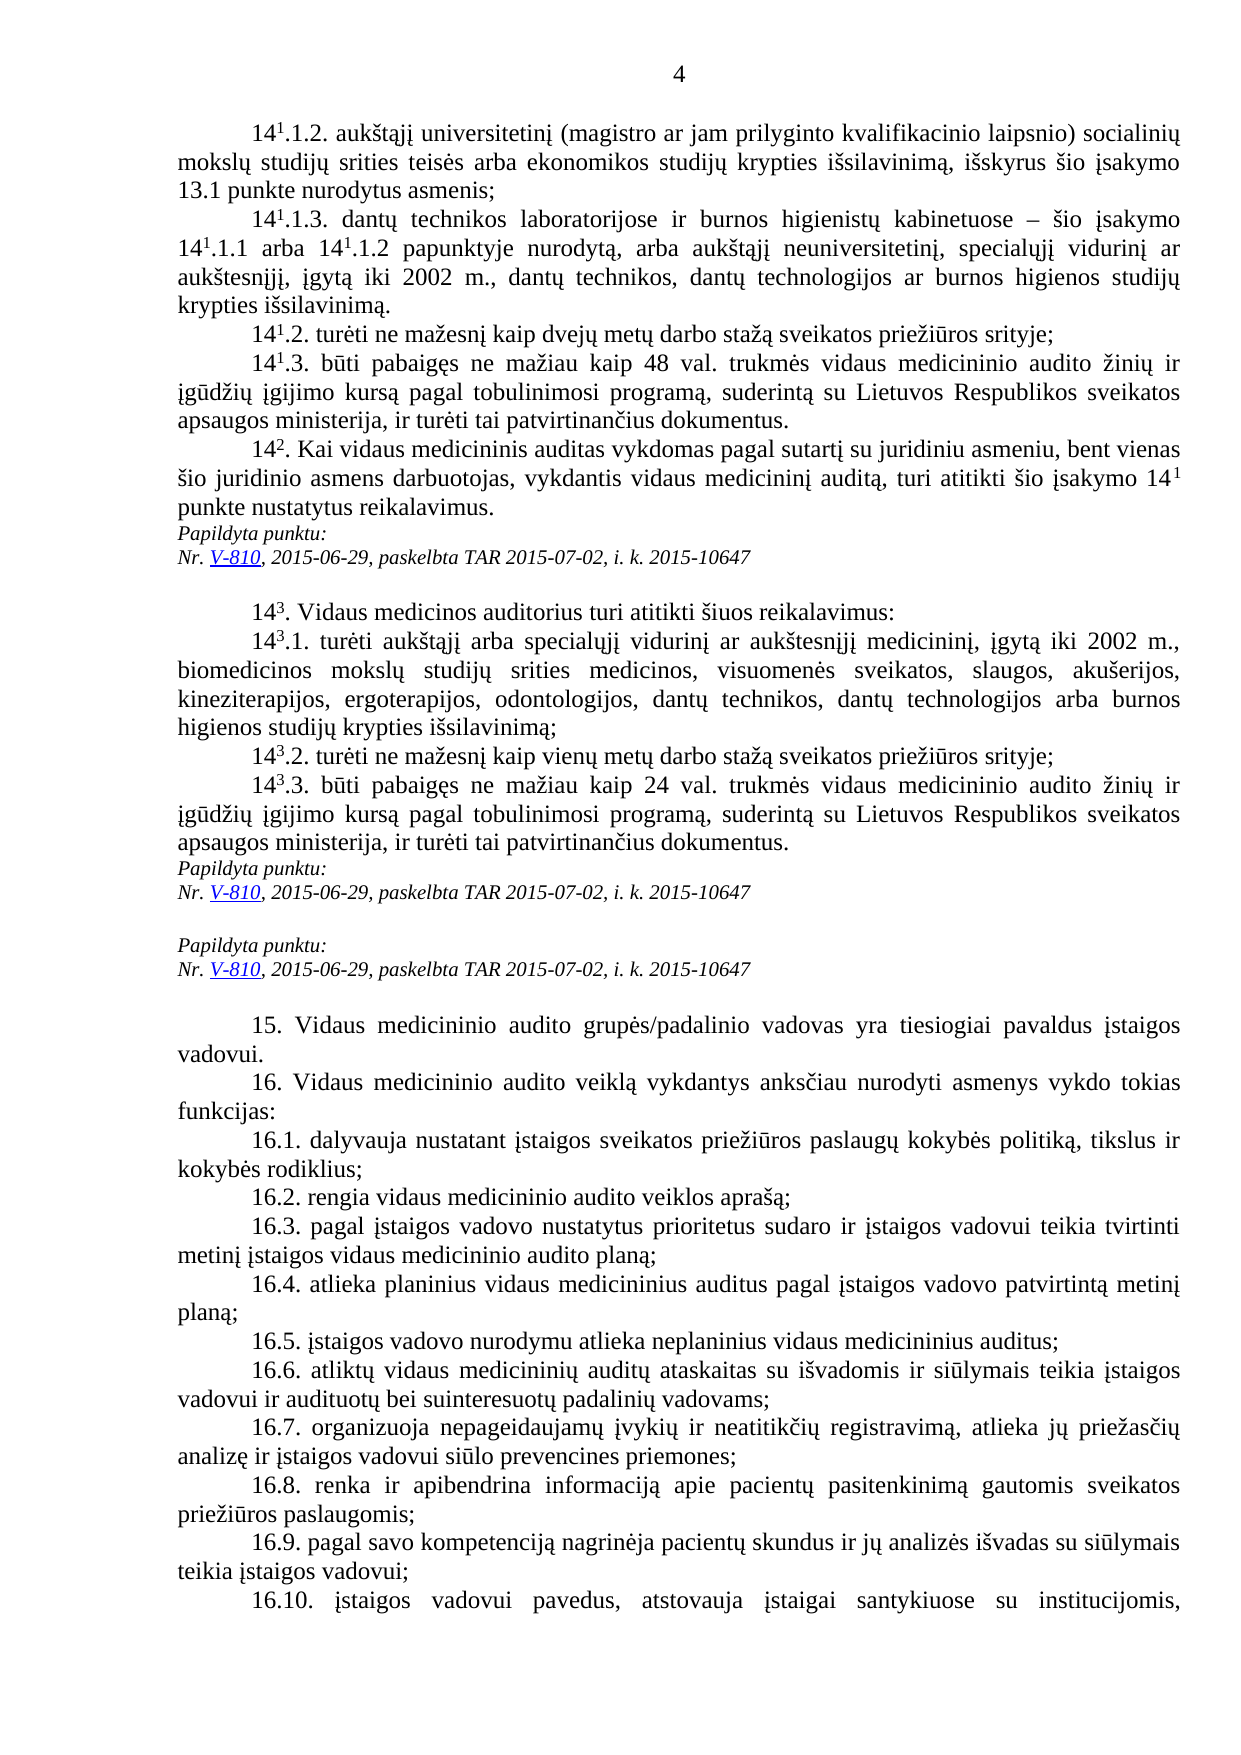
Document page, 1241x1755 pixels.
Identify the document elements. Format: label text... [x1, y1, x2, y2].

text 143. Vidaus medicinos auditorius turi atitikti šiuos reikalavimus: [177, 597, 1181, 626]
text Papildyta punktu: [177, 933, 1181, 957]
text Nr. V-810, 2015-06-29, paskelbta TAR 2015-07-02, i. k. 2015-10647 [177, 545, 1181, 569]
text 16.2. rengia vidaus medicininio audito veiklos aprašą; [177, 1182, 1181, 1211]
text 141.1.3. dantų technikos laboratorijose ir burnos higienistų kabinetuose – šio įsakymo 141.1.1 arba 141.1.2 papunktyje nurodytą, arba aukštąjį neuniversitetinį, specialųjį vidurinį ar aukštesnįjį, įgytą iki 2002 m., dantų technikos, dantų technologijos ar burnos higienos studijų krypties išsilavinimą. [177, 204, 1181, 319]
text 141.1.2. aukštąjį universitetinį (magistro ar jam prilyginto kvalifikacinio laipsnio) socialinių mokslų studijų srities teisės arba ekonomikos studijų krypties išsilavinimą, išskyrus šio įsakymo 13.1 punkte nurodytus asmenis; [177, 118, 1181, 204]
text 16.3. pagal įstaigos vadovo nustatytus prioritetus sudaro ir įstaigos vadovui teikia tvirtinti metinį įstaigos vidaus medicininio audito planą; [177, 1211, 1181, 1269]
text Papildyta punktu: [177, 521, 1181, 545]
text 16.7. organizuoja nepageidaujamų įvykių ir neatitikčių registravimą, atlieka jų priežasčių analizę ir įstaigos vadovui siūlo prevencines priemones; [177, 1412, 1181, 1470]
text Nr. V-810, 2015-06-29, paskelbta TAR 2015-07-02, i. k. 2015-10647 [177, 957, 1181, 981]
text 16.9. pagal savo kompetenciją nagrinėja pacientų skundus ir jų analizės išvadas su siūlymais teikia įstaigos vadovui; [177, 1527, 1181, 1585]
text Papildyta punktu: [177, 856, 1181, 880]
text 142. Kai vidaus medicininis auditas vykdomas pagal sutartį su juridiniu asmeniu, bent vienas šio juridinio asmens darbuotojas, vykdantis vidaus medicininį auditą, turi atitikti šio įsakymo 141 punkte nustatytus reikalavimus. [177, 434, 1181, 521]
text 16.8. renka ir apibendrina informaciją apie pacientų pasitenkinimą gautomis sveikatos priežiūros paslaugomis; [177, 1470, 1181, 1527]
text 141.2. turėti ne mažesnį kaip dvejų metų darbo stažą sveikatos priežiūros srityje; [177, 319, 1181, 348]
text 141.3. būti pabaigęs ne mažiau kaip 48 val. trukmės vidaus medicininio audito žinių ir įgūdžių įgijimo kursą pagal tobulinimosi programą, suderintą su Lietuvos Respublikos sveikatos apsaugos ministerija, ir turėti tai patvirtinančius dokumentus. [177, 348, 1181, 434]
text 16. Vidaus medicininio audito veiklą vykdantys anksčiau nurodyti asmenys vykdo tokias funkcijas: [177, 1067, 1181, 1125]
text 16.10. įstaigos vadovui pavedus, atstovauja įstaigai santykiuose su institucijomis, [177, 1585, 1181, 1614]
text 143.1. turėti aukštąjį arba specialųjį vidurinį ar aukštesnįjį medicininį, įgytą iki 2002 m., biomedicinos mokslų studijų srities medicinos, visuomenės sveikatos, slaugos, akušerijos, kineziterapijos, ergoterapijos, odontologijos, dantų technikos, dantų technologijos arba burnos higienos studijų krypties išsilavinimą; [177, 626, 1181, 741]
text 16.1. dalyvauja nustatant įstaigos sveikatos priežiūros paslaugų kokybės politiką, tikslus ir kokybės rodiklius; [177, 1125, 1181, 1182]
text 15. Vidaus medicininio audito grupės/padalinio vadovas yra tiesiogiai pavaldus įstaigos vadovui. [177, 1010, 1181, 1067]
text 143.2. turėti ne mažesnį kaip vienų metų darbo stažą sveikatos priežiūros srityje; [177, 741, 1181, 770]
text 16.4. atlieka planinius vidaus medicininius auditus pagal įstaigos vadovo patvirtintą metinį planą; [177, 1269, 1181, 1326]
text 16.5. įstaigos vadovo nurodymu atlieka neplaninius vidaus medicininius auditus; [177, 1326, 1181, 1355]
text 16.6. atliktų vidaus medicininių auditų ataskaitas su išvadomis ir siūlymais teikia įstaigos vadovui ir audituotų bei suinteresuotų padalinių vadovams; [177, 1355, 1181, 1412]
text Nr. V-810, 2015-06-29, paskelbta TAR 2015-07-02, i. k. 2015-10647 [177, 880, 1181, 904]
text 143.3. būti pabaigęs ne mažiau kaip 24 val. trukmės vidaus medicininio audito žinių ir įgūdžių įgijimo kursą pagal tobulinimosi programą, suderintą su Lietuvos Respublikos sveikatos apsaugos ministerija, ir turėti tai patvirtinančius dokumentus. [177, 770, 1181, 856]
